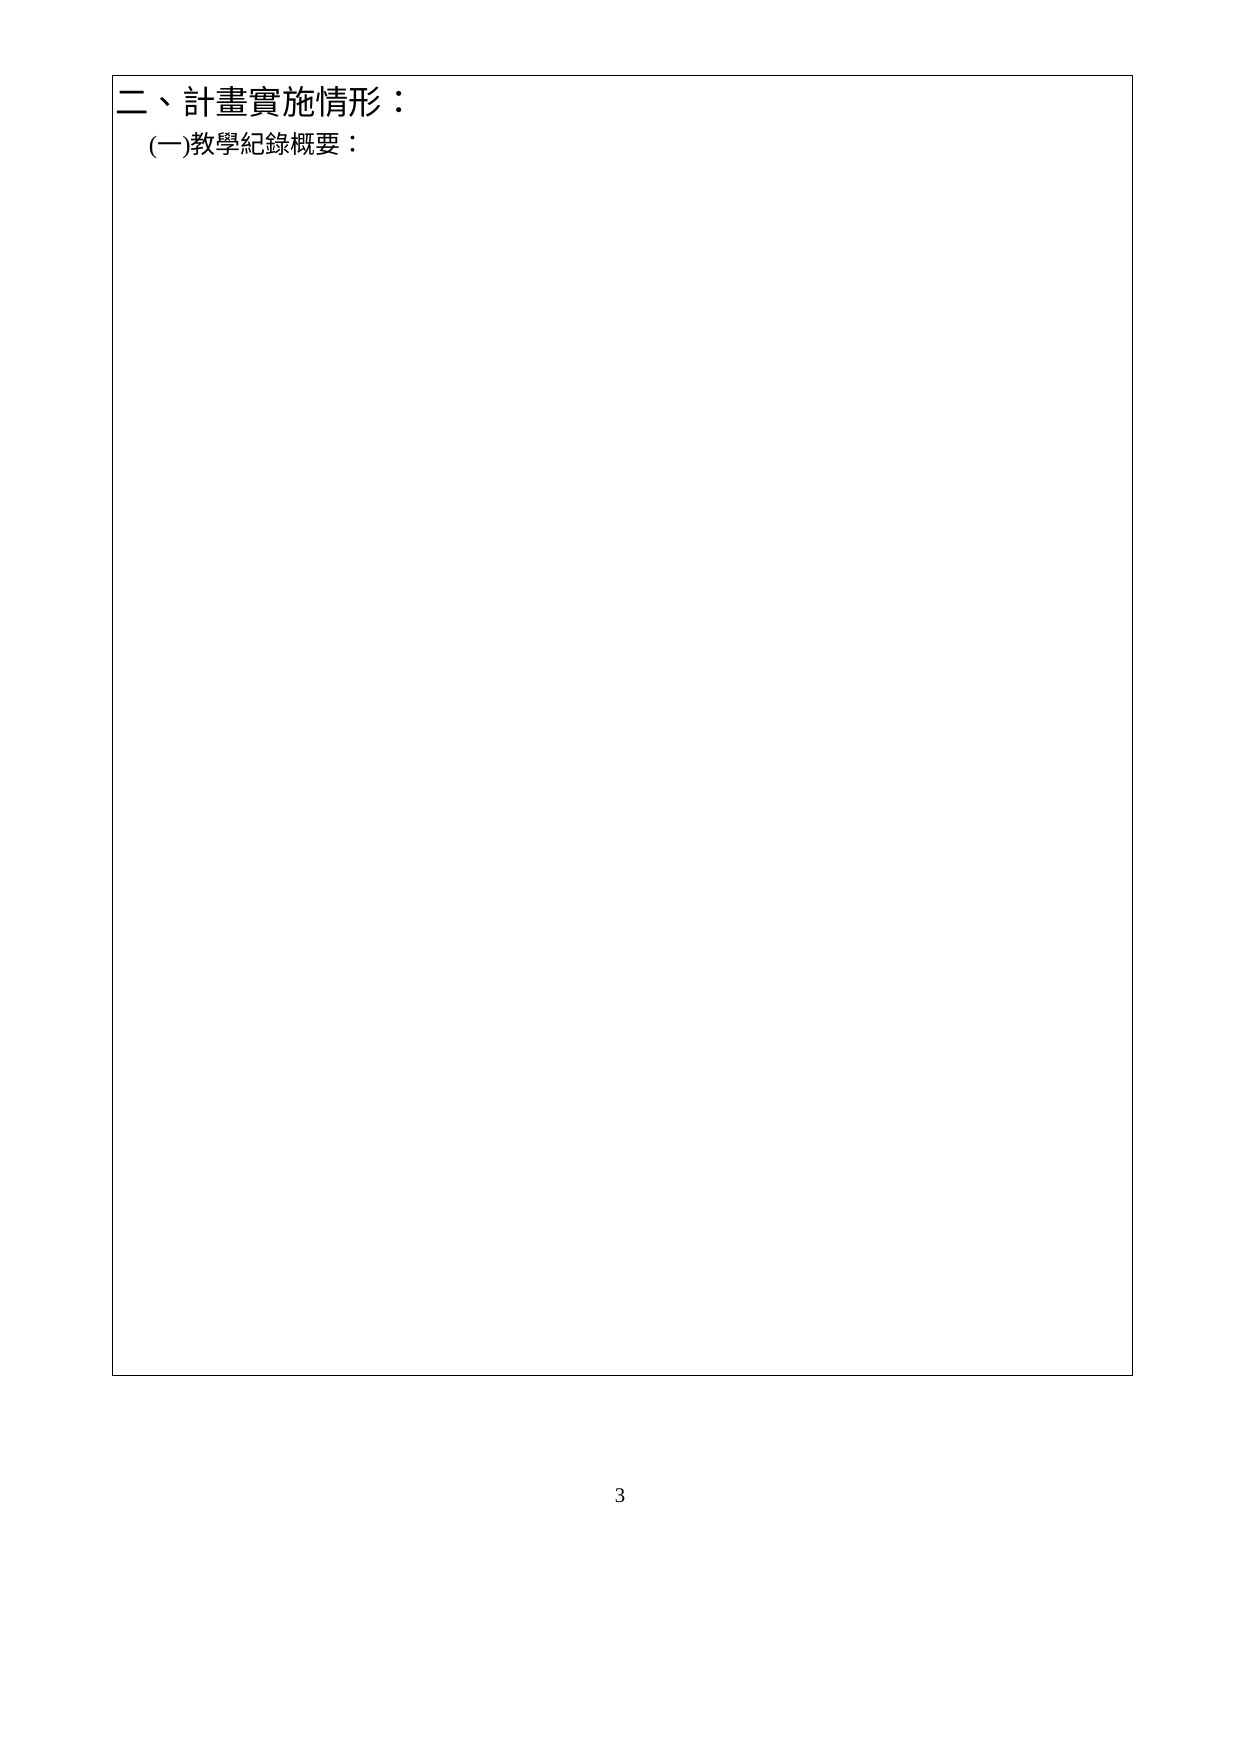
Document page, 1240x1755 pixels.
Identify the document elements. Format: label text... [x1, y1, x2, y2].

table_header 二、計畫實施情形： (一)教學紀錄概要： [113, 76, 1132, 1375]
